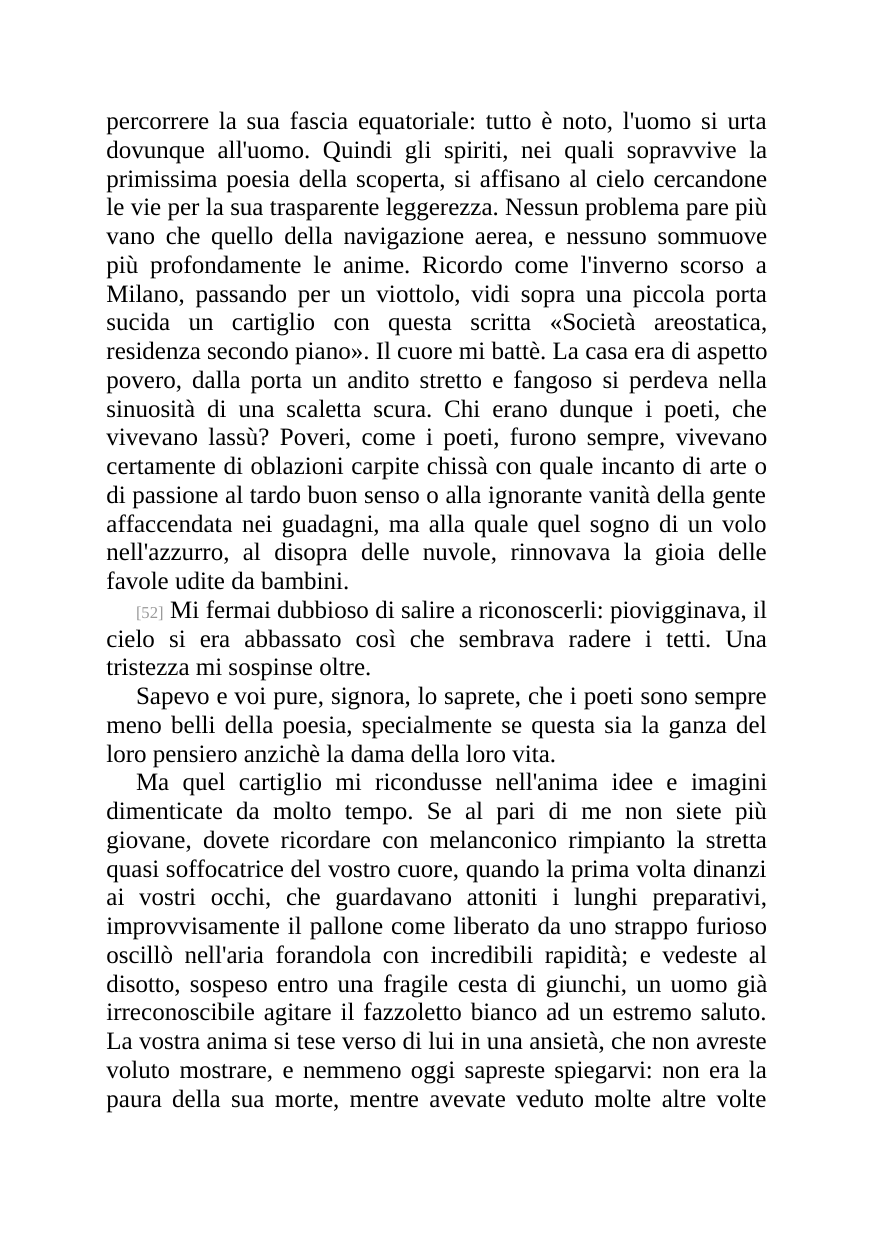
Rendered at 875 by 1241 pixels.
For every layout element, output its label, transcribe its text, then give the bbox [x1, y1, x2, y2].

text [52] Mi fermai dubbioso di salire a riconoscerli: piovigginava, il cielo si era abbassato così che sembrava radere i tetti. Una tristezza mi sospinse oltre. [106, 595, 768, 681]
text Sapevo e voi pure, signora, lo saprete, che i poeti sono sempre meno belli della poesia, specialmente se questa sia la ganza del loro pensiero anzichè la dama della loro vita. [106, 681, 768, 767]
text percorrere la sua fascia equatoriale: tutto è noto, l'uomo si urta dovunque all'uomo. Quindi gli spiriti, nei quali sopravvive la primissima poesia della scoperta, si affisano al cielo cercandone le vie per la sua trasparente leggerezza. Nessun problema pare più vano che quello della navigazione aerea, e nessuno sommuove più profondamente le anime. Ricordo come l'inverno scorso a Milano, passando per un viottolo, vidi sopra una piccola porta sucida un cartiglio con questa scritta «Società areostatica, residenza secondo piano». Il cuore mi battè. La casa era di aspetto povero, dalla porta un andito stretto e fangoso si perdeva nella sinuosità di una scaletta scura. Chi erano dunque i poeti, che vivevano lassù? Poveri, come i poeti, furono sempre, vivevano certamente di oblazioni carpite chissà con quale incanto di arte o di passione al tardo buon senso o alla ignorante vanità della gente affaccendata nei guadagni, ma alla quale quel sogno di un volo nell'azzurro, al disopra delle nuvole, rinnovava la gioia delle favole udite da bambini. [106, 106, 768, 595]
text Ma quel cartiglio mi ricondusse nell'anima idee e imagini dimenticate da molto tempo. Se al pari di me non siete più giovane, dovete ricordare con melanconico rimpianto la stretta quasi soffocatrice del vostro cuore, quando la prima volta dinanzi ai vostri occhi, che guardavano attoniti i lunghi preparativi, improvvisamente il pallone come liberato da uno strappo furioso oscillò nell'aria forandola con incredibili rapidità; e vedeste al disotto, sospeso entro una fragile cesta di giunchi, un uomo già irreconoscibile agitare il fazzoletto bianco ad un estremo saluto. La vostra anima si tese verso di lui in una ansietà, che non avreste voluto mostrare, e nemmeno oggi sapreste spiegarvi: non era la paura della sua morte, mentre avevate veduto molte altre volte [106, 767, 768, 1112]
